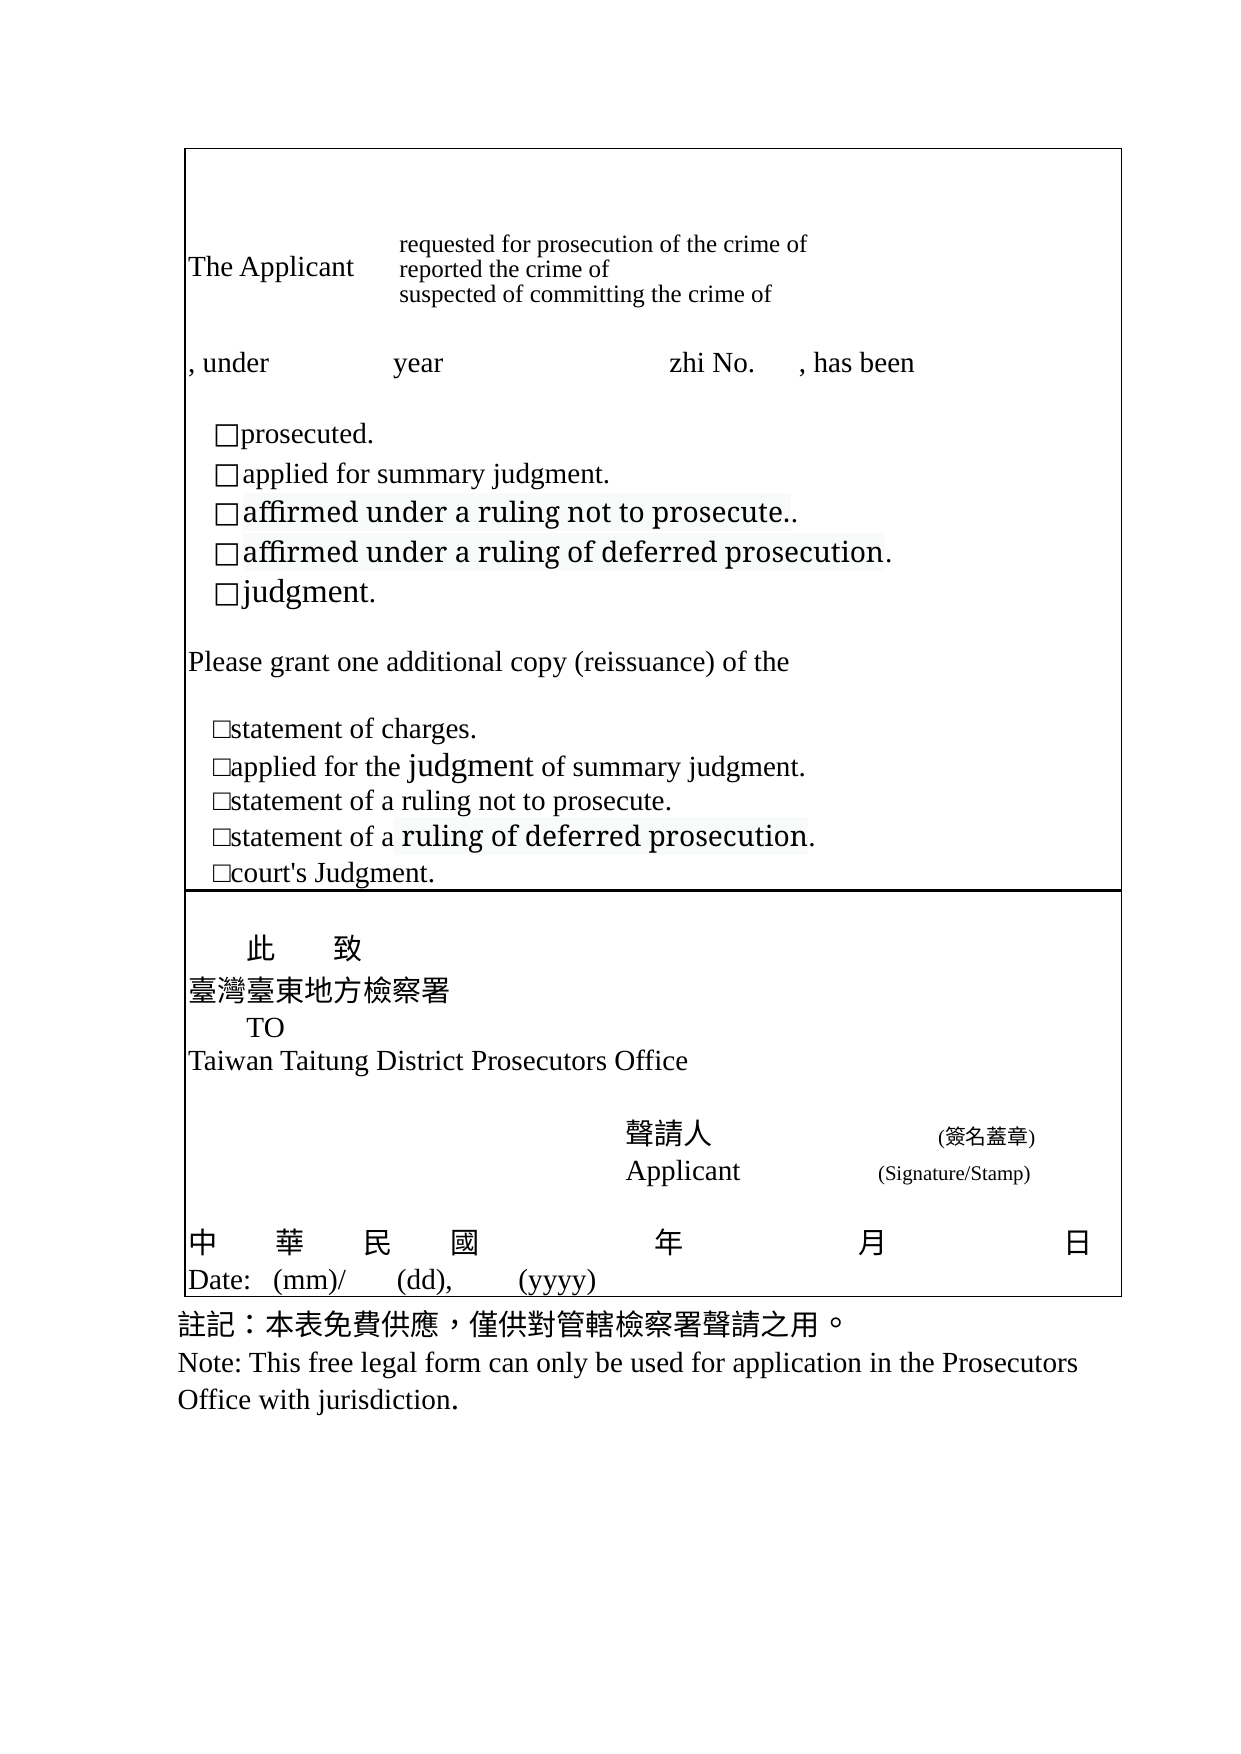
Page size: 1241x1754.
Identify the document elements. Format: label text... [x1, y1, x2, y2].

table_cell 此 致 臺灣臺東地方檢察署 TO Taiwan Taitung District Prosecutors Office 聲請人 (簽名蓋章) Applicant (Signature/Stamp) 中 華 民 國 年 月 日 Date: (mm)/ (dd), (yyyy) [186, 892, 1121, 1296]
text Note: This free legal form can only be used for application in the Prosecutors Office with jurisdiction. [177, 1345, 1122, 1417]
table_cell 告訴 聲請人告發 一案， 涉嫌 業經 年度 字第 號 □起訴 □ 聲請簡易處刑 □聲請簡易判決處刑書 不起訴處分 確定在案。請准增(補)發該案 □ 乙份。 緩起訴處分 □ 判決 □ The Applicant , under year zhi No. , has been □prosecuted. applied for summary judgment. affirmed under a ruling not to prosecute.. affirmed under a ruling of deferred prosecution. judgment. [186, 149, 1121, 644]
table_cell Please grant one additional copy (reissuance) of the □statement of charges. □applied for the judgment of summary judgment. □statement of a ruling not to prosecute. □statement of a ruling of deferred prosecution. □court's Judgment. [186, 644, 1121, 889]
text 註記：本表免費供應，僅供對管轄檢察署聲請之用。 [177, 1297, 1122, 1345]
